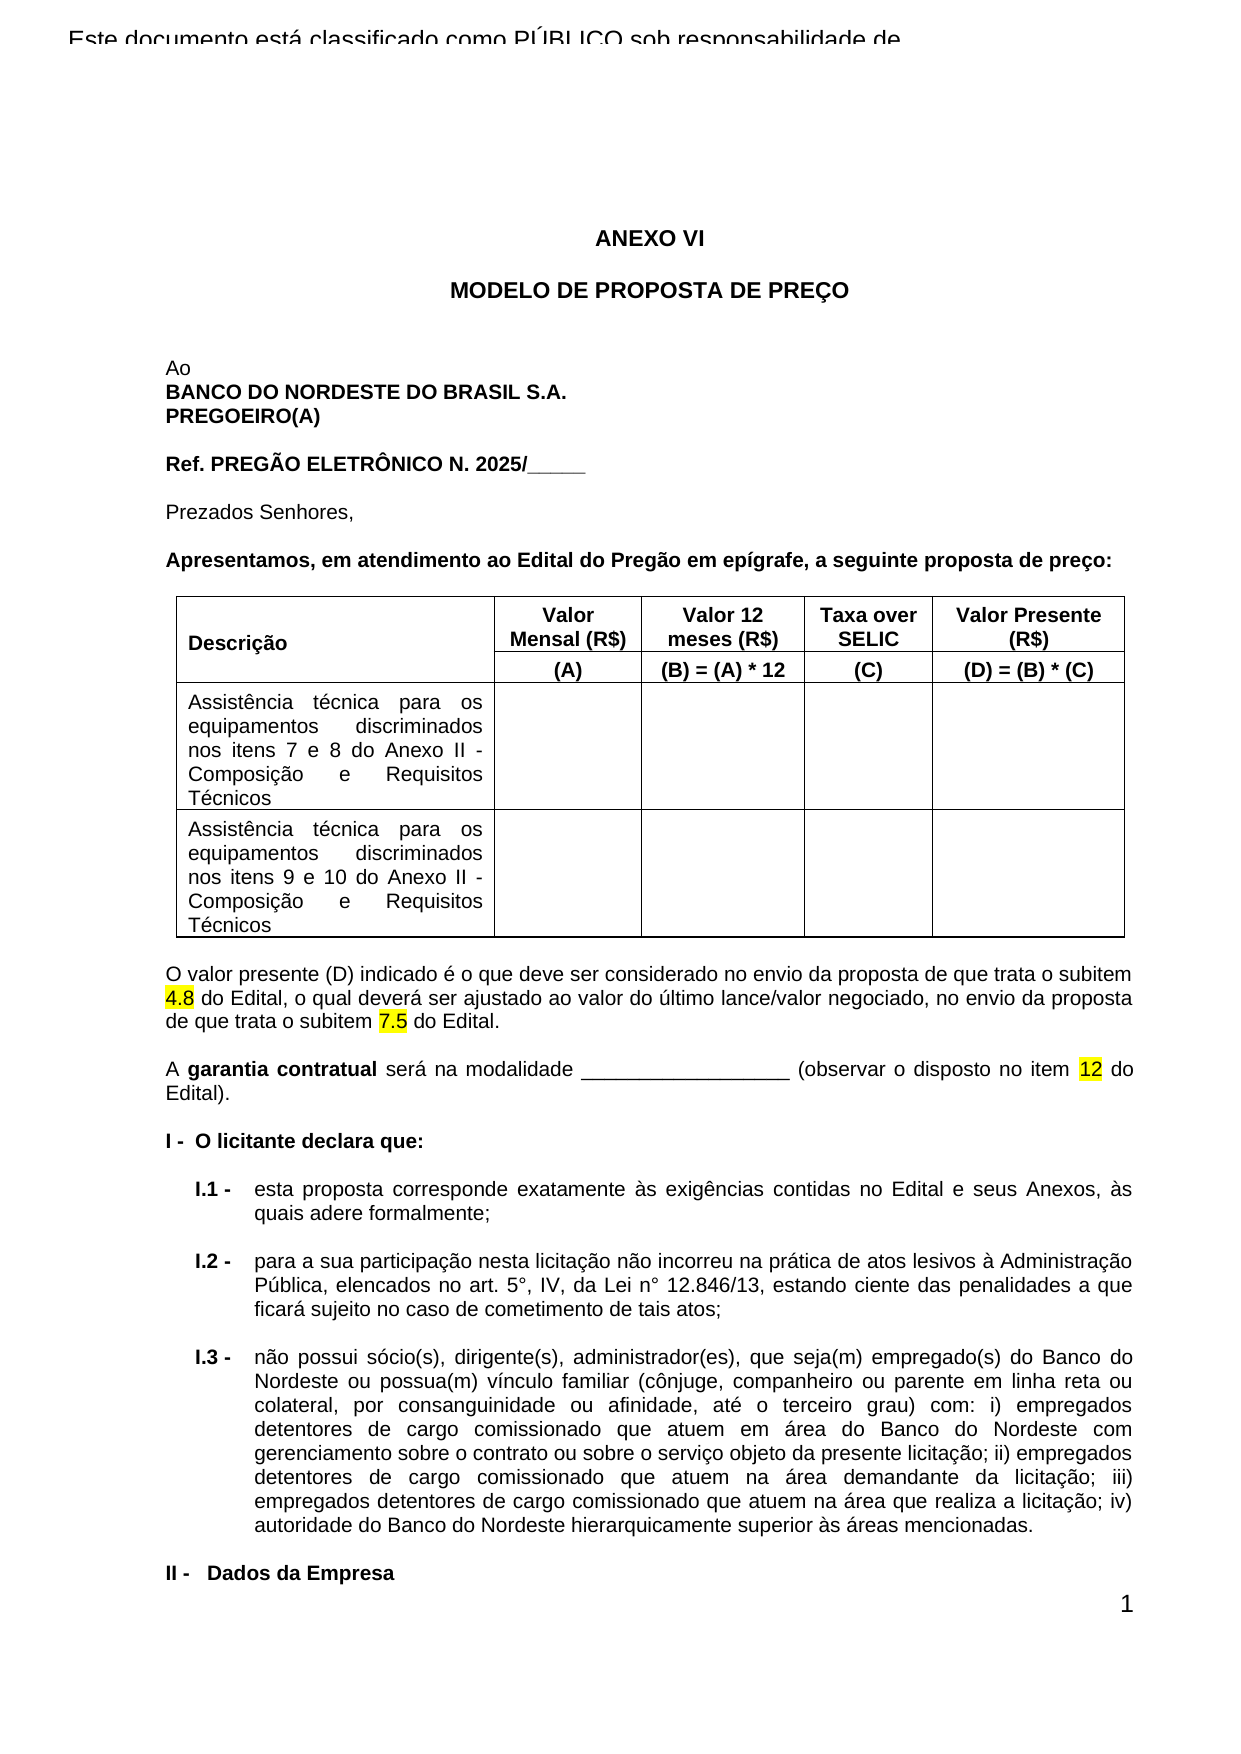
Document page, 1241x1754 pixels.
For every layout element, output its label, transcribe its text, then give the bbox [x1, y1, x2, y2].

text Ref. PREGÃO ELETRÔNICO N. 2025/_____ [165, 452, 1134, 476]
table_cell (B) = (A) * 12 [642, 652, 804, 682]
text I.2 - para a sua participação nesta licitação não incorreu na prática de atos lesivos à Administração Pública, elencados no art. 5°, IV, da Lei n° 12.846/13, estando ciente das penalidades a que ficará sujeito no caso de cometimento de tais atos; [195, 1249, 1134, 1321]
text MODELO DE PROPOSTA DE PREÇO [165, 277, 1134, 303]
table_cell [495, 683, 641, 809]
list O valor presente (D) indicado é o que deve ser considerado no envio da proposta de que trata o subitem 4.8 do Edital, o qual deverá ser ajustado ao valor do último lance/valor negociado, no envio da proposta de que trata o subitem 7.5 do Edital. [165, 961, 1134, 1033]
text II - Dados da Empresa [165, 1560, 1134, 1584]
table_header Valor Mensal (R$) [495, 597, 641, 651]
table_cell [642, 683, 804, 809]
table_cell [805, 683, 932, 809]
text Prezados Senhores, [165, 500, 1134, 524]
text ANEXO VI [165, 224, 1134, 251]
table_cell Assistência técnica para os equipamentos discriminados nos itens 9 e 10 do Anexo II - Composição e Requisitos Técnicos [177, 810, 494, 936]
table_header Valor Presente (R$) [933, 597, 1124, 651]
table_cell Assistência técnica para os equipamentos discriminados nos itens 7 e 8 do Anexo II - Composição e Requisitos Técnicos [177, 683, 494, 809]
table_cell (D) = (B) * (C) [933, 652, 1124, 682]
table_header Descrição [177, 597, 494, 682]
table_cell [805, 810, 932, 936]
text Apresentamos, em atendimento ao Edital do Pregão em epígrafe, a seguinte proposta de preço: [165, 548, 1134, 572]
text Ao [165, 356, 1134, 380]
table_cell [933, 683, 1124, 809]
list A garantia contratual será na modalidade __________________ (observar o disposto no item 12 do Edital). [165, 1057, 1134, 1105]
text I.3 - não possui sócio(s), dirigente(s), administrador(es), que seja(m) empregado(s) do Banco do Nordeste ou possua(m) vínculo familiar (cônjuge, companheiro ou parente em linha reta ou colateral, por consanguinidade ou afinidade, até o terceiro grau) com: i) empregados detentores de cargo comissionado que atuem em área do Banco do Nordeste com gerenciamento sobre o contrato ou sobre o serviço objeto da presente licitação; ii) empregados detentores de cargo comissionado que atuem na área demandante da licitação; iii) empregados detentores de cargo comissionado que atuem na área que realiza a licitação; iv) autoridade do Banco do Nordeste hierarquicamente superior às áreas mencionadas. [195, 1345, 1134, 1536]
table_cell [642, 810, 804, 936]
text I - O licitante declara que: [165, 1129, 1134, 1153]
text I.1 - esta proposta corresponde exatamente às exigências contidas no Edital e seus Anexos, às quais adere formalmente; [195, 1177, 1134, 1225]
table_cell [933, 810, 1124, 936]
table_cell (C) [805, 652, 932, 682]
table_header Valor 12 meses (R$) [642, 597, 804, 651]
text BANCO DO NORDESTE DO BRASIL S.A. [165, 380, 1134, 404]
table_cell [495, 810, 641, 936]
table_cell (A) [495, 652, 641, 682]
text PREGOEIRO(A) [165, 404, 1134, 428]
table_header Taxa over SELIC [805, 597, 932, 651]
